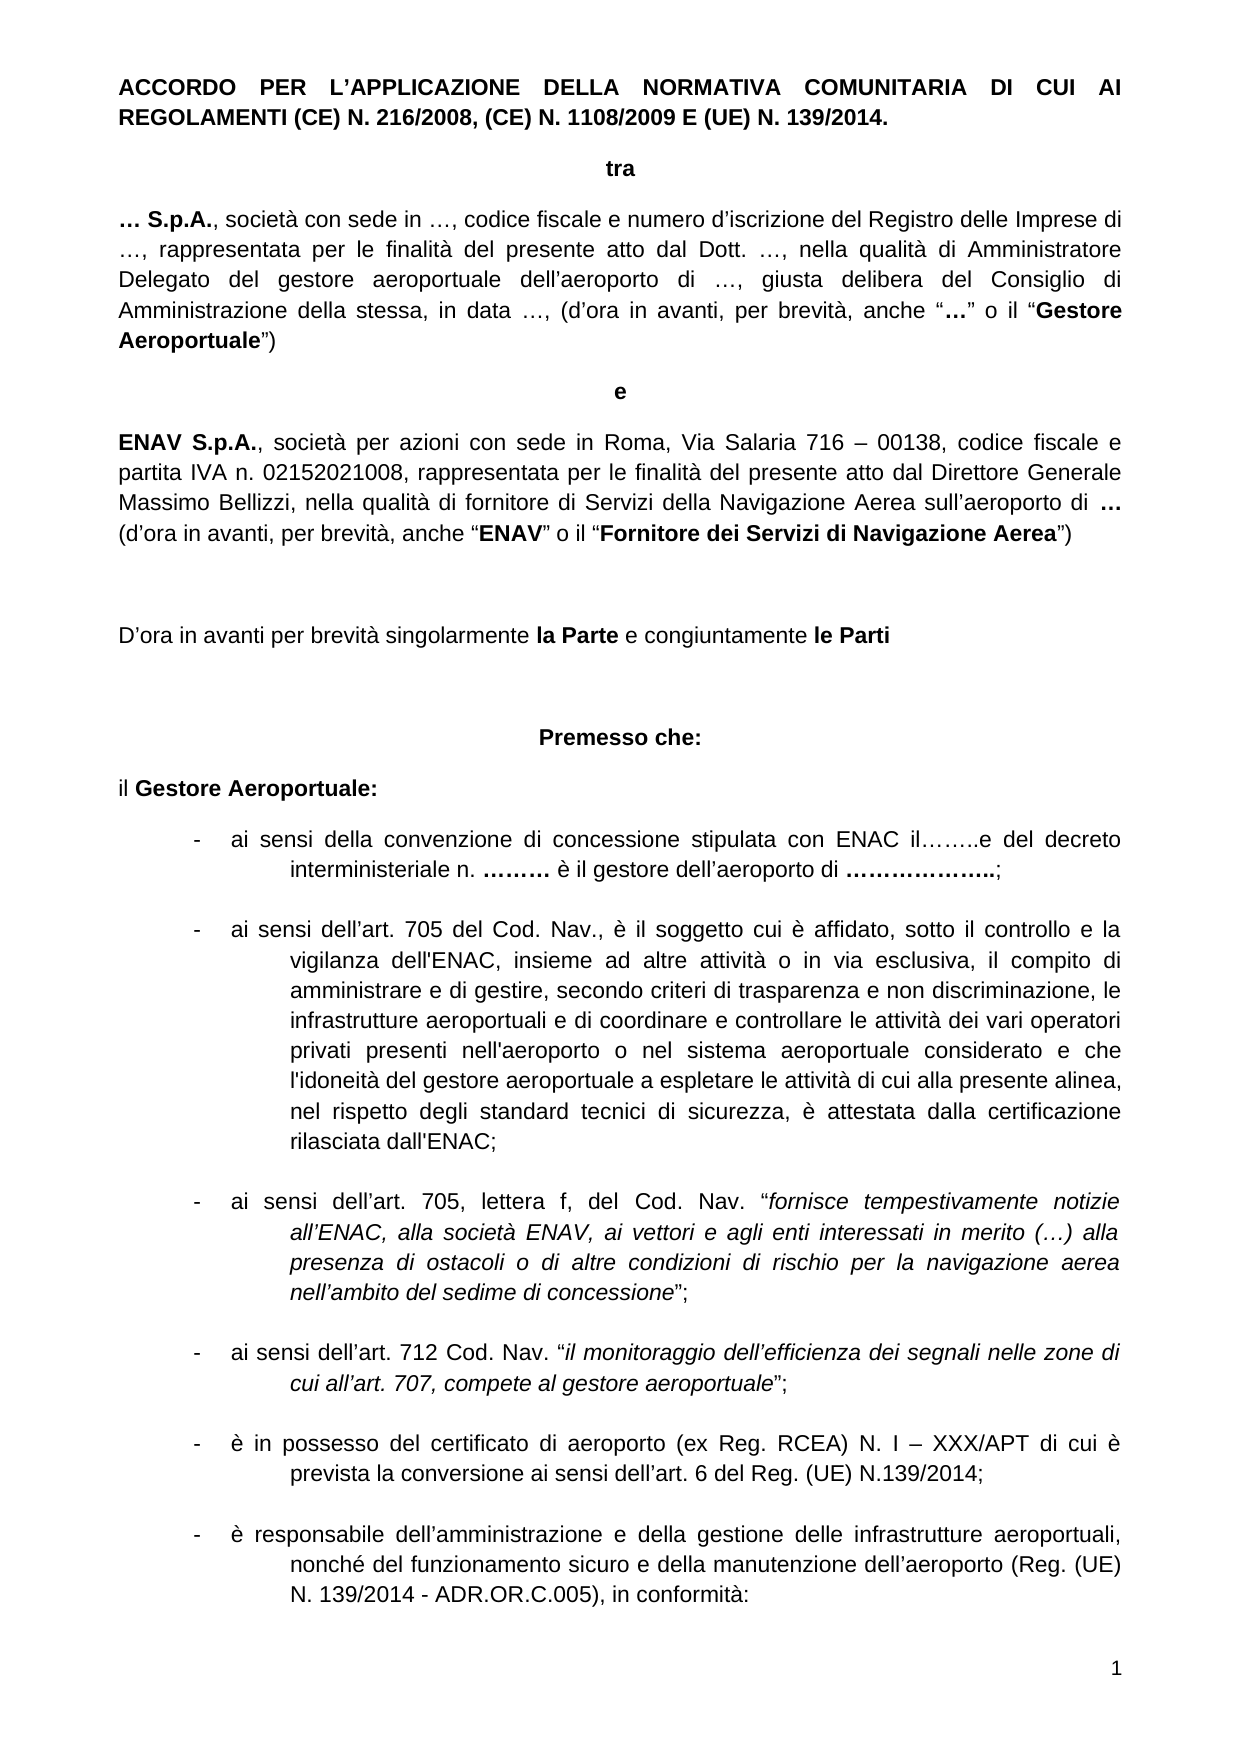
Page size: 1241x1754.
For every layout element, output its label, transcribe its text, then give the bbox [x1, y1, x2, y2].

list ai sensi della convenzione di concessione stipulata con ENAC il……..e del decreto interministeriale n. ……… è il gestore dell’aeroporto di ………………..; [193, 826, 1122, 882]
text tra [118, 155, 1122, 181]
text ACCORDO PER L’APPLICAZIONE DELLA NORMATIVA COMUNITARIA DI CUI AI REGOLAMENTI (CE) N. 216/2008, (CE) N. 1108/2009 E (UE) N. 139/2014. [118, 74, 1122, 130]
list ai sensi dell’art. 712 Cod. Nav. “il monitoraggio dell’efficienza dei segnali nelle zone di cui all’art. 707, compete al gestore aeroportuale”; [193, 1339, 1122, 1396]
text D’ora in avanti per brevità singolarmente la Parte e congiuntamente le Parti [118, 622, 1122, 648]
list ai sensi dell’art. 705 del Cod. Nav., è il soggetto cui è affidato, sotto il controllo e la vigilanza dell'ENAC, insieme ad altre attività o in via esclusiva, il compito di amministrare e di gestire, secondo criteri di trasparenza e non discriminazione, le infrastrutture aeroportuali e di coordinare e controllare le attività dei vari operatori privati presenti nell'aeroporto o nel sistema aeroportuale considerato e che l'idoneità del gestore aeroportuale a espletare le attività di cui alla presente alinea, nel rispetto degli standard tecnici di sicurezza, è attestata dalla certificazione rilasciata dall'ENAC; [193, 916, 1122, 1154]
text ENAV S.p.A., società per azioni con sede in Roma, Via Salaria 716 – 00138, codice fiscale e partita IVA n. 02152021008, rappresentata per le finalità del presente atto dal Direttore Generale Massimo Bellizzi, nella qualità di fornitore di Servizi della Navigazione Aerea sull’aeroporto di … (d’ora in avanti, per brevità, anche “ENAV” o il “Fornitore dei Servizi di Navigazione Aerea”) [118, 429, 1122, 546]
text il Gestore Aeroportuale: [118, 775, 1122, 801]
text Premesso che: [118, 724, 1122, 750]
list ai sensi dell’art. 705, lettera f, del Cod. Nav. “fornisce tempestivamente notizie all’ENAC, alla società ENAV, ai vettori e agli enti interessati in merito (…) alla presenza di ostacoli o di altre condizioni di rischio per la navigazione aerea nell’ambito del sedime di concessione”; [193, 1188, 1122, 1305]
list è in possesso del certificato di aeroporto (ex Reg. RCEA) N. I – XXX/APT di cui è prevista la conversione ai sensi dell’art. 6 del Reg. (UE) N.139/2014; [193, 1430, 1122, 1487]
list è responsabile dell’amministrazione e della gestione delle infrastrutture aeroportuali, nonché del funzionamento sicuro e della manutenzione dell’aeroporto (Reg. (UE) N. 139/2014 - ADR.OR.C.005), in conformità: [193, 1521, 1122, 1607]
text … S.p.A., società con sede in …, codice fiscale e numero d’iscrizione del Registro delle Imprese di …, rappresentata per le finalità del presente atto dal Dott. …, nella qualità di Amministratore Delegato del gestore aeroportuale dell’aeroporto di …, giusta delibera del Consiglio di Amministrazione della stessa, in data …, (d’ora in avanti, per brevità, anche “…” o il “Gestore Aeroportuale”) [118, 206, 1122, 353]
text e [118, 378, 1122, 404]
